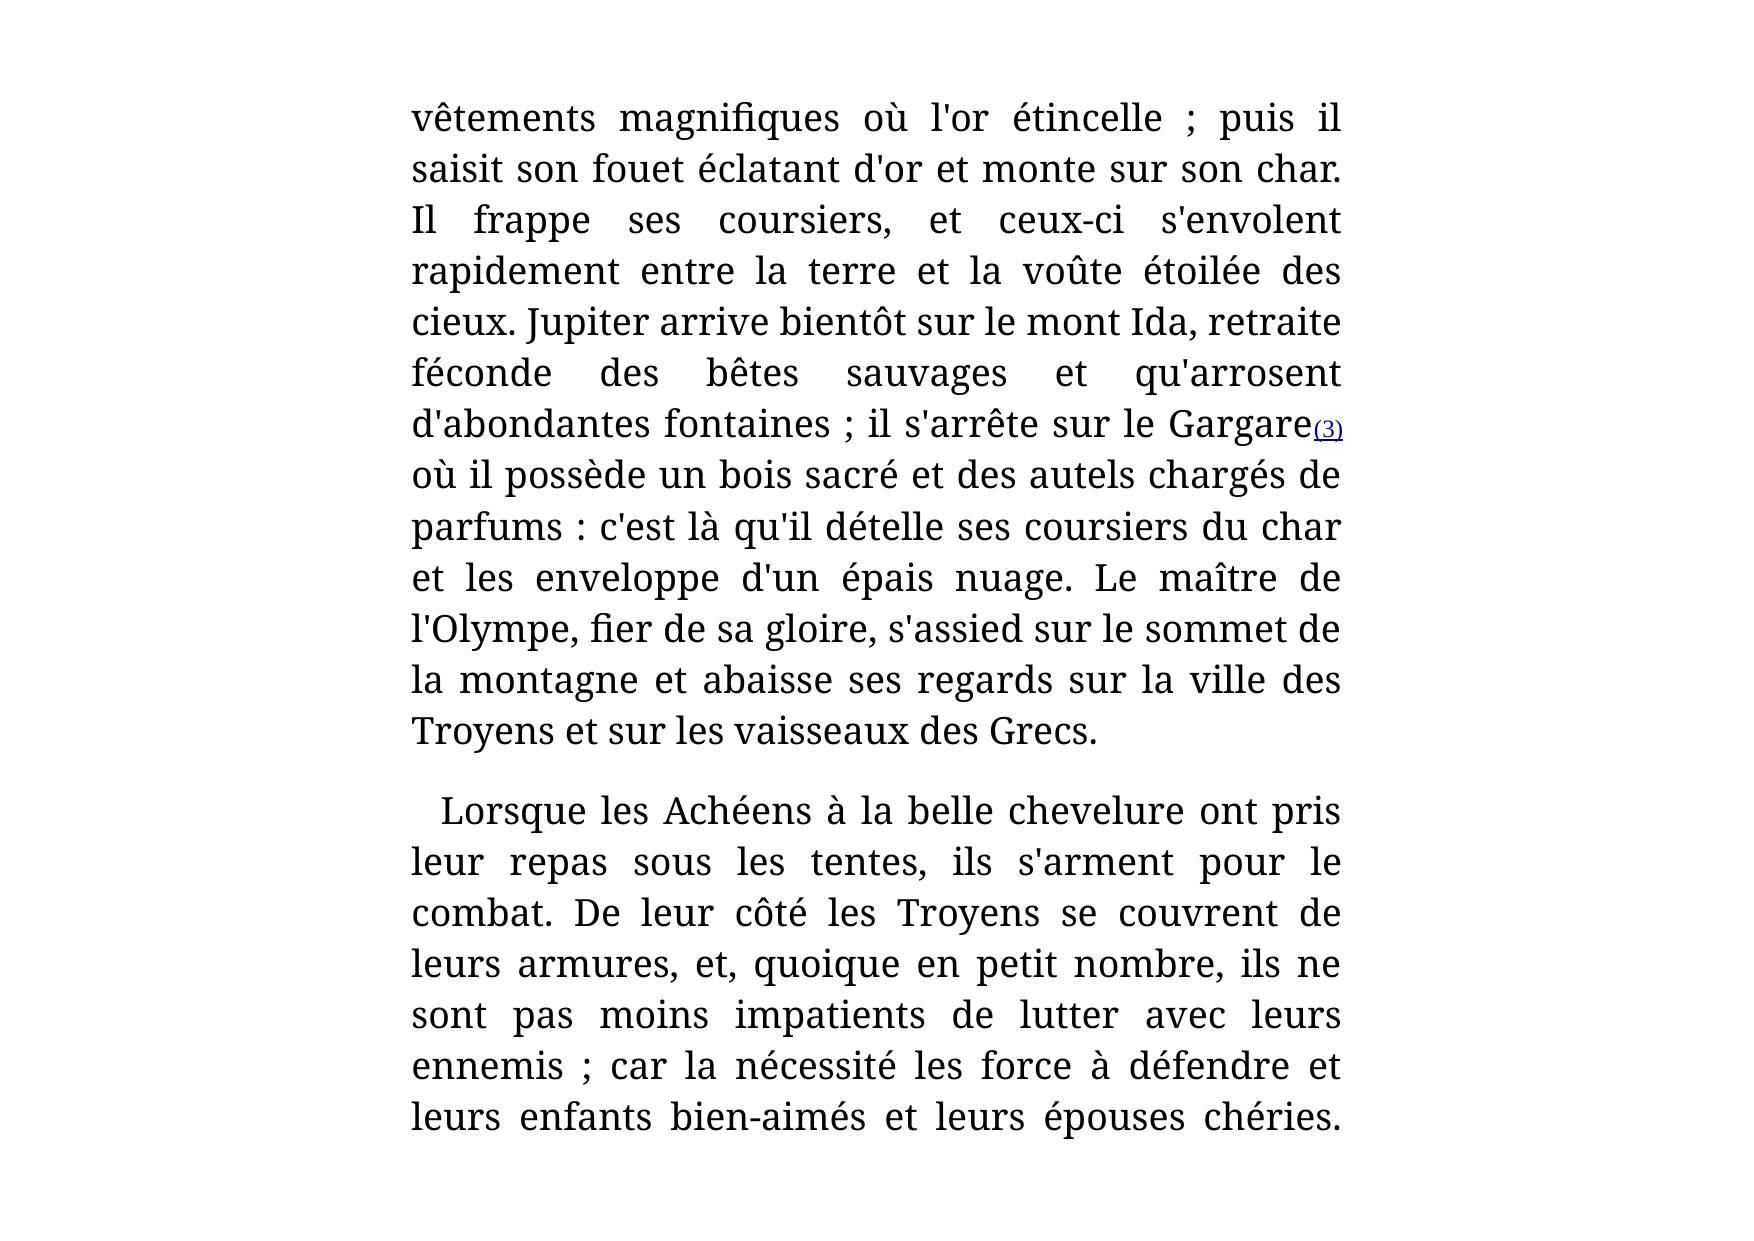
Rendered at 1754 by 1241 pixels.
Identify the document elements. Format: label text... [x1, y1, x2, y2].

table_header LE COMBAT INTERROMPU. éja la fille du matin couvrait de son voile d'or(1)la terre entière, lorsque Jupiter, qui se plaît à lancer la foudre, convoqua l'assemblée des dieux sur un des sommets les plus élevés de l'Olympe ; puis s'adressant à tous les immortels, qui l'écoutaient en silence, il leur dit : « Dieux et déesses, je vais vous parler selon les inspirations de mon cœur. Que nul d'entre vous ne tente de s'opposer à mes ordres ; mais obéissez-moi tous, afin que j'accomplisse bientôt mes desseins. Celui qui s'en ira secrètement porter secours soit aux Grecs, soit aux Troyens, ne reviendra dans l'Olympe que frappé honteusement, ou bien je le saisirai et je le jetterai bien avant dans le sombre Tartare, à l'endroit où le gouffre souterrain a le plus de profondeur, et qui est fermé par des portes de fer reposant sur un seuil d'airain. Oui, je le précipiterai dans ce gouffre profond, et il sera aussi éloigné de l'enfer que la terre l'est des cieux ! Alors il reconnaîtra combien je l'emporte sur tous les autres immortels. — Dieux et déesses, voulez-vous l'éprouver vous-même ? Eh bien ! du haut du ciel suspendez une chaîne d'or à laquelle vous vous attacherez tous, et, malgré vos efforts, vous ne pourrez faire descendre sur la terre Jupiter, votre maître suprême(2) ! Mais, à mon tour, si je le voulais, moi, je vous enlèverais aisément avec la terre et la mer ; et si je fixais, à l'extrémité de l'Olympe, la chaîne qui vous tiendrait tous, l'univers serait suspendu devant moi, tant je suis supérieur, en forces et en puissance aux hommes et aux dieux ! » Il dit, et tous les immortels restèrent muets d'étonnement ; car Jupiter venait de prononcer des paroles redoutables. Minerve aux yeux d'azur, s'adressant au fils de Saturne, lui dit : « Père des dieux et souverain des rois, nous savons tous que ta force est invincible. Mais nous avons pitié des vaillants Danaëns qui meurent vaincus par la triste destinée ! Puisque tu nous l'ordonnes, nous nous abstiendrons de combattre. Cependant permets-nous de donner aux Argiens de salutaires conseils, afin qu'ils ne périssent pas tous sous les coups de ta colère. » Jupiter, le dieu qui rassemble au loin les nuages, lui répondit en souriant : « Ma fille bien-aimée, rassure-toi ; mes paroles ne partent point d'un cœur irrité. Je veux toujours être bienveillant pour toi, ô ma chère Minerve ! » A ces mots, il place sous le joug ses chevaux aux pieds d'airain et à la crinière d'or ; il se couvre de vêtements magnifiques où l'or étincelle ; puis il saisit son fouet éclatant d'or et monte sur son char. Il frappe ses coursiers, et ceux-ci s'envolent rapidement entre la terre et la voûte étoilée des cieux. Jupiter arrive bientôt sur le mont Ida, retraite féconde des bêtes sauvages et qu'arrosent d'abondantes fontaines ; il s'arrête sur le Gargare(3) où il possède un bois sacré et des autels chargés de parfums : c'est là qu'il dételle ses coursiers du char et les enveloppe d'un épais nuage. Le maître de l'Olympe, fier de sa gloire, s'assied sur le sommet de la montagne et abaisse ses regards sur la ville des Troyens et sur les vaisseaux des Grecs. Lorsque les Achéens à la belle chevelure ont pris leur repas sous les tentes, ils s'arment pour le combat. De leur côté les Troyens se couvrent de leurs armures, et, quoique en petit nombre, ils ne sont pas moins impatients de lutter avec leurs ennemis ; car la nécessité les force à défendre et leurs enfants bien-aimés et leurs épouses chéries. Bientôt toutes les portes sont ouvertes : l'armée en foule, cavaliers et fantassins, se précipite hors de la ville, et un affreux tumulte s'élève de toutes parts. Dès que les deux armées se sont rencontrées dans la plaine, les boucliers, les lances, les courageux guerriers couverts d'airain se mêlent, se confondent, et l'on entend de tous côtés le choc terrible des larges boucliers. Les cris de joie des vainqueurs, les cris plaintifs des mourants s'élèvent jusqu'au ciel, et la terre est couverte de sang. Toute la matinée, et pendant que s'élève l'astre sacré du jour, les traits partent des deux armées : Troyens et Achéens tombent dans la poussière. Mais quand le soleil est arrivé au milieu de sa course, Jupiter déploie ses balances d'or ; il y place les destinées qui décident du sommeil éternel : d'un côté est celle des Troyens, dompteurs de coursiers, de l'autre celle des Grecs à l'armure d'airain. Le maître de l'Olympe prend la balance par le milieu et la tient suspendue Le jour qui doit être fatal aux Grecs fait pencher la balance ; le plateau qui contient leur destinée descend vers la terre, et celui qui renferme le sort des Troyens s'élève vers les cieux. Soudain Jupiter tonne des hauteurs de l'Ida, et lance sa foudre enflammée au milieu de l'armée des Achéens. A cette vue les guerriers sont saisis d'effroi, et la crainte s'empare de toutes les âmes. Idoménée, Agamemnon et les deux Ajax, serviteurs de Mars, n'osent plus faire l'ace aux Troyens. Nestor seul, Nestor, l'appui des Grecs, reste malgré lui au milieu des périls ; car un de ses chevaux vient d'être blessé. — Le noble Paris, l'époux d'Hélène à la belle chevelure, avait percé le coursier de Nestor au milieu du front, à l'endroit où naissent les premiers crins, et où toute blessure est mortelle. — La flèche ayant pénétré jusque dans le crâne, le cheval se dresse de douleur et épouvante les autres coursiers en se roulant près des roues. Tandis que Nestor s'efforce, avec son glaive, de couper les rênes, un char s'avance à travers la foule en portant l'audacieux Hector. Alors le vieillard aurait perdu la vie si le valeureux Diomède n'eût aperçu l'intrépide Troyen. Aussitôt le fils de Tydée s'écrie d'une voix forte en s'adressant à Ulysse : « Noble fils de Laërte, Ulysse fertile en ruses, pourquoi fuis-tu comme un lâche, en tournant le dos à l'ennemi ? Crains que quelque Troyen ne te frappe par-derrière avec sa lance ! Arrête-toi, cher Ulysse, pour que nous chassions loin du véné­rable Nestor un si redoutable ennemi ! » Il dit ; mais le divin Ulysse ne l'entend point, il passe rapidement et poursuit sa course vers les navires achéens. Diomède, quoique seul, s'élance à la tête des combattants, se place devant les chevaux du fils de Nélée, et dit au héros : « O Nestor ! de jeunes guerriers te pressent de toutes parts, quand tes forces t'abandonnent et que le poids de la vieillesse t'accable ! Ton serviteur est faible, et tes chevaux sont fatigués. Viens, monte sur mon char, et tu verras comme les coursiers de Tros savent rapidement courir dans la plaine, soit qu'ils fuient, soit qu'ils poursuivent l'ennemi. J'enlevai naguère au vaillant Énée ces deux coursiers, qui jettent en tous lieux le désordre et la terreur. Confie tes chevaux à mes deux serviteurs ; dirigeons mes coursiers contre les défenseurs d'Ilion, et qu'Hector sache aujourd'hui combien ma lance est redoutable quand mes mains la dirigent !» Il dit, et le vieux Nestor de Gérénie s'empresse de lui obéir. Sthénélus et Eurymédon, leurs serviteurs, prennent soin des coursiers de Nestor, et les deux héros se placent sur le char de Diomède. Le vieillard s'empare des rênes brillantes, frappe les chevaux En ce moment la déroute était entière. Sans doute de grands, d'inévitables événements se seraient accomplis et les Troyens auraient été enfermés dans Ilion comme de faibles agneaux dans un parc, si le père des dieux et des hommes n'eût aperçu ce nouveau danger. Soudain il fait gronder son tonnerre, et lance sa foudre éblouissante devant les chevaux de Diomède : une flamme terrible jaillit du soufre embrasé. Les coursiers sont saisis d'effroi et s'abattent sous le char. Nestor laisse échapper de ses mains les rênes brillantes ; et, le cœur rempli de crainte, il dit à Diomède : « Fils de Tydée, presse la fuite de tes coursiers ; car Jupiter ne veut point nous donner la victoire. Aujourd'hui le fils de Saturne comble de gloire ce guerrier troyen ; mais demain, peut-être, il nous accordera les honneurs du triomphe si telle est sa volonté. Nul homme, quelle que soit sa vaillance, ne peut s'opposer aux décisions de Jupiter, le maître de l'Olympe et le plus puissant des dieux. » Diomède à la voix sonore lui répond en ces termes : « O vieillard, les paroles que tu viens de prononcer sont pleines de sagesse. Mais une vive douleur s'est emparée de mon âme, car un jour Hector s'écriera dans l'assemblée des Troyens : — Le fils de Tydée a fui devant moi et s'est réfugié près de ses navires ! — C'est ainsi que parlera l'orgueilleux Hector. Ah ! puisse avant ce jour fatal la terre s'entr'ouvrir sous mes pas ! » Le vieux Nestor réplique aussitôt en disant : « Fils de Tydée, si jamais Hector t'accusait d'être un homme faible ou lâche, il ne persuaderait ni les Troyens, enfants de Dardanus, ni les Troyennes qui ont perdu leurs jeunes époux renversés par toi dans la poussière ! » En disant ces mots, il fait prendre la fuite à ses chevaux agiles et les dirige à travers la foule des guerriers. Hector et les Troyens, en poussant de grands cris, font pleuvoir sur ces deux héros une grêle de traits cruels. Alors le magnanime Hector au casque étincelant s'écrie d'une voix formidable : « Fils de Tydée, les Danaëns t'honoraient beaucoup trop naguère en t'offrant la première place, les meilleures viandes et les coupes les mieux remplies ! Maintenant ils vont t'accabler de leur juste mépris ; car tu n'es vraiment qu'une faible femme ! Cours à ta perte, lâche guerrier, fille timide(4) ! Ne crois pas que je te laisserai franchir nos remparts, ni traîner nos épouses dans tes navires ; car auparavant je veux te donner la mort ! » A ces paroles Diomède hésite ; il se demande s'il se retournera pour marcher contre Hector : trois fois il agite cette pensée dans son cœur, et trois fois Jupiter fait gronder, du haut de l'Ida, sa foudre terrible pour donner aux Troyens le signal de la victoire. Hector anime ses guerriers et leur crie d'une voix forte : « Troyens, Lyciens, et vous, vaillants fils de Dardanus, combattez en héros et rappelez votre mâle ardeur ! Le fils de Saturne est bienveillant pour nous ; il me promet la victoire, et il prépare aux Achéens de nouveaux malheurs. Ces insensés ont élevé des murailles, faibles barrières qui ne s'opposeront point à ma valeur ; car mes rapides chevaux franchiront aisément ce fossé ! Quand nous serons près de leurs navires, songez à vous armer de feux dévorants pour que nous embrasions leurs flottes et que nous exterminions tous les Achéens troublés par les flammes et par la fumée. » Puis Hector excite de la voix ses coursiers et leur dit : « Xanthe, Podarge, Éthon, Lampus, voici l'instant de me payer les soins que vous prodigue Andromaque, fille du magnanime Éétion, Andromaque qui vous présente le doux froment et vous donne du vin au gré de vos désirs(5), même avant de songer à moi qui suis son jeune époux ! Hâtez-vous de poursuivre nos ennemis, afin que nous puissions enlever au fils de Nélée ce magnifique bouclier d'or éclatant dont les poignées(6) sont aussi d'or massif et qui est tellement célèbre que sa renommée s'élève jusqu'aux voûtes célestes ! Arrachons des épaules de Diomède cette superbe cuirasse qu'a forgée Vulcain, le divin artisan. Si nous nous emparons de toutes ces dépouilles, j'espère que cette nuit même les Achéens s'enfuiront sur leurs navires rapides ! » Ainsi parle l'orgueilleux Hector. — Junon, indignée, s'agite sur son trône, et le vaste Olympe en est ébranlé. La vénérable déesse, s'adressant au puissant Neptune, lui dit : « Toi qui fais trembler la terre, seras-tu sans pitié pour les Grecs expirants ? Cependant ce sont eux qui, dans Aiguës et dans Hélice, t'apportent sans cesse de nombreuses et magnifiques offrandes. Donne-leur donc maintenant la victoire. Si, nous les protecteurs des Achéens, nous voulions repousser les défenseurs d'Ilion et réprimer la puissance du redoutable Jupiter, certes le fils de Saturne resterait seul plongé dans la tristesse sur les hautes montagnes de l'Ida ! » Neptune, indigné, répond à la déesse en ces termes : « Audacieuse Junon, quelles paroles viens-tu de proférer ! Non, je ne veux point que nous autres dieux nous luttions avec Jupiter ; car il est plus puissant que nous. » Tandis qu'ils parlent ainsi, tout l'espace que renferme le fossé, depuis la tour jusqu'aux navires, est rempli de chevaux et de guerriers qui se pressent de toutes parts. Hector, semblable au dieu Mars, les poursuit avec rage, parce que Jupiter veut le combler de gloire. Sans doute le héros aurait livré aux flammes les vaisseaux achéens, si la vénérable Junon n'eût placé dans le cœur du bouillant Agamemnon le désir de ranimer le courage des Grecs. Le fils d'Atrée parcourt les tentes et les vaisseaux en tenant dans sa main son vaste manteau de pourpre ; il se place sur le navire d'Ulysse, au centre de l'armée, afin que sa voix puisse être entendue de tous les soldats, depuis la tente d'Ajax, fils de Télamon, jusqu'à celle d'Achille (ces deux guerriers, pleins de confiance dans leur courage et dans la force de leurs bras, avaient placé leurs navires aux deux extrémités du camp). Alors Agamemnon s'écrie d'une voix formidable : « Quelle honte ! quel opprobre ! Argiens, vous n'êtes imposants et redoutables que par votre forme ! Cependant vous prétendiez être les soldats les plus courageux ! Que sont donc devenus les fiers discours que vous profériez avec tant de jactance, lorsque dans Lemnos, vous rassasiant de la chair des taureaux et buvant le vin à pleine coupe, vous disiez que chacun de vous ferait face à cent et même à deux cents Troyens ? Maintenant, que nous sommes tous réunis, nous ne valons pas le seul Hector, qui bientôt va livrer aux flammes nos superbes navires ! — Grand Jupiter ! as-tu jamais accablé de tels maux un des rois puissants de la terre, et l'as-tu jamais privé de tant de gloire ? Depuis que, poussé par un mauvais destin, je suis arrivé en ces lieux, je n'ai jamais passé devant tes autels sans brûler en ton honneur des cuisses et de la graisse de taureaux, tant je désirais de renverser les hautes murailles de Troie ! Jupiter, accomplis du moins ce dernier vœu : permets-nous de revoir notre patrie ; favorise notre fuite, et ne souffre pas que nous périssions sous les coups des Troyens ! » Ainsi parle Agamemnon. Jupiter, touché de ses larmes, consent à ce que l'armée des Achéens soit sauvée. Aussitôt il envoie un aigle, le plus certain des augures, qui, tenant dans ses serres le jeune faon d'une biche légère, le jette sur l'autel où lès Grecs allaient offrir des sacrifices à Jupiter, auteur de tous les présages. A la vue de cet oiseau envoyé par un dieu puissant les Achéens fondent avec plus de fureur sur les défenseurs d'Ilion, et recouvrent leur force et leur courage. Alors, parmi les nombreux Danaëns, nul n'aurait pu se glorifier d'avoir devancé les chevaux du vaillant fils de Tydée en franchissant le fossé pour attaquer l'ennemi. Diomède est le premier qui renverse un guerrier illustre parmi les Troyens, le fils de Phradmon, Agélaüs, qui pressait la fuite de ses coursiers : Diomède l'atteint par-derrière, lui plonge sa lance entre les deux épaules et lui traverse la poitrine. Agélaüs tombe du char, et ses armes retentissent autour de lui. Sur les pas de Diomède s'élancent les Atrides, Agamemnon et Ménélas ; puis les deux Ajax, pleins de force et de courage, Idoménée et son serviteur Mérion, semblable au dieu Mars ; enfin, Eurypyle, le fils illustre d'Évémon. Teucer est le neuvième héros qui s'avance en tendant la corde de son arc flexible ; il se place sous le bouclier du fils de Télamon et s'en fait un rempart. Toutes les fois qu'Ajax soulevait son large bouclier, Teucer, en regardant autour de lui, lançait ses flèches dans la mêlée, et celui qu'elles atteignaient tombait privé de la vie ; puis Teucer se réfugiait auprès d'Ajax, comme l'enfant auprès de sa mère, et le fils de Télamon le couvrait de son splendide bouclier. Quel fut alors le premier des Troyens qu'immola Teucer ? — Orsiloque ; puis il renversa dans la poussière Ormène, Ophéleste, Détor, Chromios, le divin Lycophonte, Amopaon, fils de Polvénion, et l'illustre Mélanippe : tous ces guerriers abattus les uns après les autres furent étendus sur la terre féconde. — Agamemnon, roi des hommes, est joyeux en voyant ce jeune héros dont l'arc terrible renverse les phalanges troyennes ; il s'approche de Teucer et lui parle en ces termes : « Fils de Télamon, ô toi que je chéris, Teucer, chef des peuples, lance toujours ainsi tes flèches meurtrières ! Sauve les Danaëns et porte la joie dans le cœur de ton père qui veilla sur ton enfance et t'éleva dans son palais, bien que tu sois le fruit d'un amour illégitime(7). Quoique ton père soit loin de toi, comble-le de gloire. Je te le déclare et j'accomplirai ma promesse : si Jupiter et Minerve m'accordent de renverser les hautes murailles d'ilion, tu seras après moi le premier qui recevra le prix d'honneur. Tu auras un trépied magnifique, ou deux coursiers avec leur char, ou une jeune captive qui partagera ta couche. » L'irréprochable Teucer lui répond aussitôt : « Glorieux fils d'Atrée ! pourquoi m'enflammer encore, moi qui suis déjà trop emporté par mon propre courage ? Je combats sans relâche et de tout mon pouvoir. Depuis que nous avons repoussé les Troyens, je ne cesse d'abattre ceux qui se présentent à la portée de mes flèches. Je viens de lancer huit traits qui ont percé la poitrine de huit jeunes guerriers ; mais je n'ai encore pu atteindre le fils de Priam, ce chien plein de rage ! » En disant ces mots, une autre flèche, dirigée contre Hector, s'envole de l'arc de Teucer, qui est impatient d'atteindre ce héros ; mais le trait se détourne et va percer le cœur du valeureux Gorgythion, un des nobles fils de Priam. — Sa mère, venue de la ville d'Ésyme, s'appelait Castianire, et elle était aussi belle qu'une déesse. — Tel dans un jardin le pavot penche sa tête chargée de fruits et de la rosée du printemps : tel ce jeune guerrier laisse sous son casque tomber son front appesanti. Teucer, toujours impatient de frapper Hector, décoche une autre flèche qui s'égare encore une fois, détournée par Apollon lui-même : le trait s'enfonce dans la poitrine de l'intrépide écuyer d'Hector, Archeptolème, au moment où il s'élançait dans la mêlée. Archeptolème tombe du haut de son char ; les chevaux fougueux reculent épouvantés, et leur guide perd aussitôt et les forces et la vie. A cette vue Hector se sent affligé d'une profonde douleur ; mais, malgré la peine qu'il éprouve, il laisse son compagnon étendu sur la terre, et ordonne à Cébrion, frère d'Archeptolème, qui se trouvait à ses côtés, de prendre les rênes des chevaux. Hector s'élance de son char et saute à terre en poussant des cris terribles ; il saisit une pierre raboteuse et s'avance vers Teucer avec le désir d'immoler ce jeune héros. Le fils de Télamon venait de prendre dans son carquois une flèche cruelle qu'il avait placée sur son arc ; mais, au moment où il tirait la corde à lui, Hector lui jette la pierre qu'il tenait dans ses mains et l'atteint près de l'épaule, à l'endroit mortel où l'os sépare le cou de la poitrine. Hector brise la corde de l'arc du fils de Télamon et engourdit le poignet du jeune guerrier. Teucer tombe sur ses genoux, et l'arc échappe de ses mains. Ajax, loin d'abandonner son frère tombé dans la poussière, accourt aussitôt et le couvre de son bouclier. Mécistée, fils d'Échius, et le divin Alastor, compagnons fidèles d'Ajax, emportent vers les creux navires Teucer, qui pousse de profonds gémissements. Jupiter ranime de nouveau le courage des Troyens, et repousse les Grecs jusqu'aux bords du large fossé. Hector marche à la tête des guerriers, et ses regards étincellent de fureur. — Tel un limier, qui poursuit dans sa course rapide un lion ou un sanglier sauvage, s'attache à ses cuisses, à ses reins, observe tous les mouvements de sa proie et parvient enfin à la saisir par-derrière : tel Hector poursuit ses ennemis et immole sans cesse ceux qui fuient les derniers. Plusieurs des Grecs, en franchissant le fossé et les palissades, tombent sous les coups des Troyens ; puis ils se réfugient auprès de leurs navires, s'encouragent mutuellement, et, les mains élevées vers les cieux, ils implorent à grands cris les immortels habitants de l'Olympe. Hector lance ses coursiers à la belle crinière, presse l'ennemi de toutes parts, et ses yeux brillent comme ceux de la Gorgone ou du terrible Mars, fléau des mortels. Alors Junon aux blanches épaules, se sentant émue de pitié, adresse à Minerve ces paroles rapides : « Hélas, fille du puissant Jupiter ! n'irons-nous pas secourir pour la dernière fois les Danaëns expirants ? Ces guerriers, domptés par la cruelle destinée, tombent en foule sous les coups d'un seul homme, de cet Hector qui maintenant ne met plus de bornes à ses fureurs ! » Minerve aux yeux d'azur lui répond aussitôt : « Certes, le fils de Priam devrait avoir déjà perdu la vie. Il devrait être déjà vaincu dans son propre pays par les nobles Achéens, si mon père ne s'abandonnait pas sans cesse à son funeste courroux. Mais Jupiter, qui est toujours dur, injuste, s'oppose à l'accomplissement de mes desseins ! Il ne se rappelle plus combien de fois j'ai sauvé son fils prêt à succomber sous les fatigants travaux qui lui furent imposés par Eurysthée. — Hercule poussa jadis des cris de détresse qui s'élevèrent jusqu'aux cieux, et Jupiter m'envoya pour secourir son fils. Ah ! si j'avais alors prévu le prix qu'on réservait à mes services (lorsque ce divin héros fut envoyé dans les enfers pour enlever de l'Érèbe le chien du terrible Pluton), jamais Hercule n'eût échappé des eaux profondes du Styx ! Jupiter me hait, à présent ; il veut accomplir les desseins de la belle Thétis, de cette déesse qui, embrassant ses genoux et portant à son menton une main caressante, l'a supplié de combler de gloire et d'honneur Achille, le fléau des hommes. Cependant un jour viendra où il m'appellera sa fille bien-aimée ! — Junon, attelle nos rapides coursiers tandis que je vais me rendre dans le palais de Jupiter et me couvrir de mon armure. Nous verrons si le fils de Priam, Hector au casque étincelant, se réjouira lorsqu'il nous verra paraître au milieu des combats. Alors, plus d'un Troyen tombera près des vaisseaux des Grecs et y deviendra la pâture des chiens et des vautours ! » La belle Junon se hâte d'atteler les coursiers aux rênes d'or. Minerve, après s'être rendue dans le palais de son redoutable père, laisse tomber à ses pieds le magnifique voile aux riches couleurs qu'elle-même avait brodé de ses mains divines ; elle revêt la cuirasse du dieu des tempêtes et s'arme pour la guerre désastreuse ; puis elle monte sur son char étincelant, saisit la lance puissante et terrible avec laquelle elle renverse les phalanges des guerriers qui ont excité sa colère. Junon frappe du fouet les coursiers agiles, et soudain s'ouvrent avec fracas les portes du ciel confiées aux divines Heures, gardiennes du vaste Olympe : ce sont elles qui, avec un épais nuage, ouvrent et ferment les portes du céleste séjour. Les déesses quittent le divin empire et font sortir par ces portes leurs chevaux dociles. Jupiter, en les apercevant des hauteurs de l'Ida, est transporté de colère ; il appelle aussitôt Iris, la messagère aux ailes d'or, et lui dit : « Légère Iris, va, cours à la rencontre de ces déesses et fais-les retourner sur leurs pas. Ne souffre point qu'elles se rendent près de moi, afin d'éviter entre nous des débats funestes. Je le déclare, et j'accomplirai ma promesse : j'abattrai leurs coursiers, je précipiterai du haut de leur siège Minerve et Junon ; je ferai voler leur char en éclats, et dix longues armées ne pourront guérir les profondes blessures que leur aura faites ma foudre ! Que Minerve apprenne par cette leçon ce qu'il en coûte pour avoir osé braver le courroux de son père ! Je suis moins irrité contre Junon, car je suis accoutumé à la voir sans cesse s'opposer à mes projets. » Il dit. Iris, aussi prompte que la tempête, s'élance des hauteurs de l'Ida et dirige son vol vers l'Olympe. Elle rencontre les déesses aux premières portes des cieux, se place devant elles, et leur déclare en ces termes les ordres de Jupiter : « Junon, Minerve, où courez-vous donc ? Quelle aveugle fureur vous entraîne ? Le fils de Saturne vous défend de porter secours aux Achéens. Voici les menaces que Jupiter a proférées contre vous et qu'il a juré d'accomplir : il abattra vos coursiers, il vous précipitera du haut de votre siège ; il fera voler votre char en éclats, et dix longues années ne pourront guérir les profondes blessures que vous aura faites sa foudre. Minerve apprendra par cette leçon ce qu'il en coûte pour avoir osé braver le courroux de son père. Il est moins irrité contre Junon, car il est accoutumé à la voir sans cesse s'opposer à ses projets. — Terrible Minerve, tu serais la plus imprudente des déesses si tu dirigeais contre Jupiter, le père des hommes et des dieux, ta redoutable lance ! » Iris s'éloigne après avoir prononcé ces paroles. Alors Junon s'adresse à Minerve, et lui dit : « Fille du dieu qui tient l'égide, je ne souffrirai pas que pour de faibles mortels nous luttions contre Jupiter.— Maintenant que ces peuples vivent ou périssent au gré de leur destin, et que le fils de Saturne assiste les Grecs ou les Troyens selon sa propre volonté ! » En parlant ainsi, elle fait tourner son char. Les Heures détellent les coursiers à la belle crinière, les attachent à la crèche divine, et inclinent le char contre les murailles brillantes. Les deux déesses, le cœur navré de tristesse, se mêlent à la troupe des immortels ; puis elles s'asseyent sur des sièges d'or. Alors Jupiter, des sommets de l'Ida, dirige vers l'Olympe ses coursiers rapides, son char aux belles roues, et bientôt il atteint la céleste demeure des dieux. Neptune dételle les coursiers, place le char sur l'estrade(8) et le couvre d'un voile de lin(9). Jupiter, dont la voix retentit au loin, se place sur un trône d'or, et le vaste Olympe retentit sous ses pieds. Junon et Minerve se tiennent à l'écart, tristes, silencieuses, et elles n'osent adresser la parole au fils de Saturne. Mais Jupiter, qui connaît leurs plus secrètes pensées, leur dit avec ironie : « O déesses, pourquoi vous affliger ainsi ? Cependant, vous ne vous êtes point fatiguées à immoler les Troyens contre lesquels vous nourrissez une haine cruelle ! Vous savez que tous les dieux de l'Olympe ne pourraient s'opposer à mes desseins tant ma force est immense et mon bras invincible ! Mais vos membres ont été glacés d'effroi avant d'avoir vu les combats meurtriers et les fureurs de la guerre. Je l'avais juré et j'aurais accompli mes serments : oui, je vous aurais frappées de ma foudre ; je vous aurais renversées de votre char, et vous ne seriez jamais rentrées dans l'Olympe ! » A ces mots, Minerve et Junon, assises l'une près de l'autre, font entendre quelques murmures et méditent la ruine des Troyens. Minerve, en proie au plus violent courroux, ne profère aucune parole ; mais Junon, ne pouvant plus contenir sa fureur, s'écrie : « O cruel fils de Saturne, qu'as-tu dit! Nous savons tous que ta force est indomptable ; mais nous avons pitié des vaillants Danaëns qui meurent vaincus par la cruelle destinée ! Puisque tu nous l'ordonnes, nous nous abstiendrons de combattre. Cependant permets-nous de donner aux Argiens de salutaires conseils, afin qu'ils ne périssent pas tous sous les coups de ta colère ! » Jupiter qui rassemble au loin les nuages lui répond aussitôt: « Fière Junon, demain, si tel est ton désir, tu verras le puissant fils de Saturne exterminer l'immense armée des belliqueux Achéens.— Le terrible Hector ne cessera de triompher que lorsque Achille, abandonnant ses navires, s'avancera pour combattre ; oui, le fils de Priam cessera de remporter la victoire le jour où les deux armées, réunies près de la flotte achéenne, engageront une lutte autour du corps de Patrocle(10) : tel est l'arrêt du Destin. — Junon, je me soucie peu de ta colère. Quand bien même tu te rendrais aux extrémités de la terre et des mers, où Japet et Saturne, plongés dans les gouffres profonds du Tartare, sont privés de la lumière du soleil et du souffle des vents ; oui, lors même que tu porterais eu ces lieux ta course vagabonde, je me rirais encore de ton courroux, de tes fureurs ! Junon, tu es la plus impudente des déesses ! » Il dit, et la belle Junon ne lui répond rien. — Déjà la splendide lumière du soleil se précipite dans les eaux de l'Océan, et la nuit ténébreuse s'étend sur la terre. Les Troyens regrettent le jour qui fuit loin d'eux ; mais les Grecs voient arriver avec joie cette nuit obscure qu'ils désiraient si ardemment. L'illustre Hector rassemble les Troyens loin des vaisseaux, sur les bords du fleuve sinueux, dans une plaine que n'a point encore souillée le sang des cadavres. Les défenseurs d'Ilion descendent de leurs chars pour écouter les discours d'Hector, guerrier chéri de Jupiter. Le fils de Priam tient une lance de onze coudées, dont la pointe d'airain, entourée d'un cercle d'or, jette au loin un vif éclat. Hector s'appuie sur sa lance et adresse ces paroles aux Troyens : « Écoutez-moi, fils de Dardanus, et vous alliés fidèles. Je pensais aujourd'hui même retourner vainqueur dans Ilion après avoir détruit la flotte et l'armée des Grecs ; mais la nuit est venue tout à coup, sauver les Argiens et leurs vaisseaux rangés sur les bords de la mer. Maintenant obéissons à la nuit ténébreuse et préparons le repas du soir. — Dételez vos chevaux à la flottante crinière et donnez-leur de l'épeautre et du pur froment. Hâtez-vous d'amener de la ville des bœufs et des brebis ; apportez aussi de vos demeures du pain en abondance, et du vin qui réjouit le cœur des hommes ; ramassez du bois et mettez-le en monceaux, afin que, durant la nuit, nous allumions des feux nombreux dont les flammes s'élèveront jusqu'aux régions célestes. Cette nuit même les Grecs tenteront peut-être de s'enfuir sur le vaste dos des mers ; mais du moins ils ne s'embarqueront pas sans danger : car chacun d'eux, atteint d'une flèche ou d'un javelot, pourra dans ses foyers, panser les blessures que nous lui aurons faites ! Désormais on tremblera de porter sur ces rivages le terrible fléau de la guerre. — Vous, hérauts chéris de Jupiter, partez pour Ilion, ordonnez aux jeunes gens qui son encore au printemps de la vie, ordonnez aux vieillards dont l'âge a blanchi la chevelure, de garder la ville avec soin et de veiller sur nos tours que les dieux ont eux-mêmes bâties. Dites à nos jeunes épouses d'allumer de grands feux dans leurs riches demeures, et faites que chacun soit actif, vigilant, de peur qu'on ne pénètre, par embûches, dans notre ville, qui, en ce moment est privée de soldats. Obéissez-moi tous, car je viens de vous donner d'utiles conseils. Demain je vous transmettrai de nouveaux ordres, et j'espère qu'alors, secondé par Jupiter et par les autres immortels, je chasserai loin de ces rivages ces dogues ennemis qu'une fatale destinée a conduits en ces lieux ! Pendant toute la nuit, veillons à notre défense ; et demain au lever de l'aurore, quand nous nous serons revêtus de nos armes, nous porterons le carnage et la mort jusque sur les creux navires des Achéens. Je verrai si le fort Diomède me repoussera près des remparts d'ilion, ou si je le tuerai moi-même, et si je m'emparerai de ses dépouilles sanglantes ! Demain ce héros fera des prodiges de valeur s'il résiste aux terribles coups de ma redoutable lance ; mais je pense qu'il tombera le premier et que son cadavre restera au milieu de ses compagnons avant que le soleil ait terminé sa carrière ! Ah ! que ne suis-je aussi sûr d'avoir en partage une immortalité exempte de vieillesse et d'être honoré par les humains à l'égal de Minerve et d'Apollon, qu'il est certain que ce jour sera funeste à tous nos ennemis(11) ! » Ainsi parle Hector, et les Troyens applaudissent. — Ils détachent du joug les coursiers baignés de sueur et les lient auprès des chars. Ils amènent de la ville des bœufs et de grasses brebis, ils apportent de leur demeure du pain en abondance et du vin délectable ; ils ramassent du bois, le mettent en monceaux et offrent aux immortels d'illustres hécatombes : les vents élèvent de la plaine jusqu'au ciel le doux parfum des sacrifices. Mais les dieux fortunés refusent leurs offrandes ; car ils ont pris en haine et la ville sacrée d'Ilion, et Priam et le peuple belliqueux du vaillant Priam. Les Troyens, animés d'un orgueilleux espoir, reposent toute la nuit dans la plaine, à la lueur des feux qu'ils ont allumés. — Ainsi, lorsque, par un temps calme et dans un ciel sans nuages, les étoiles radieuses brillent autour de la lune argentée, les collines, les vallées, les sommets des montagnes sont éclairés d'une douce lumière, l'azur des cieux laisse apercevoir tous les astres qui scintillent, et le cœur du berger est rempli d'allégresse : ainsi brillent de toutes parts les feux nombreux que les Troyens ont allumés entre la flotte des Grecs et le Xanthe impétueux. Mille brasiers éclairent la plaine, et autour de chaque feu reposent cinquante guerriers. Les coursiers se repaissent d'orge blanche, d'avoine, et ils attendent près des chars le retour de la divine Aurore. Notes, explications et commentaires (1) L'épithète κροκόπεπλος (vers 1), qu'Homère donne à l'Aurore, signifie littéralement, qui a un péplum ou un voile couleur de safran. Selon Tobias Tamm cette épithète n'est employée par le poète que pour désigner la première aurore, l'aurore naissante ; Homère se sert de l'épithète ῤοδοδάκτυλος (aux doigts de rose) pour designer la seconde aurore. (2) Cette image, dit Dugas-Montbel, représente d'une manière admirable et tout à fait dans les idées homériques la force et la puissance suprême qui gouverne le monde ; mais les partisans de l'allégorie ne s'en sont pas tenus à une explication si naturelle, et n'ont vu dans cette belle peinture que la révélation d'un système astronomique. Platon lui-même dit que la chaîne d'or dont parle Homère n'est autre chose que le soleil. Pope découvre dans ces vers tout le système de Copernic. Héraclide, qui n'est point celui dont Diogène de Laërce nous a donné la Vie, mais qui, selon Ménage, vivait sous les premiers empereurs, a fait un livre, intitulé : les allégories homériques, dans lequel il parle aussi de cette chaine d'or ; et il prétend que les plus habiles philosophes en cette matière pensent que le poète a voulu parler ici des révolutions des astres autour de la terre. Tout le livre de cet Heraclide est rempli d'interprétations de cette nature. Alors il faut supposer qu'Homère s'est amusé à composer des énigmes pour que les scholiastes et les grammairiens nous en donnassent le mot neuf cents ans après ! Il est difficile de se tromper davantage sur le génie d'Homère. L'auteur le plus simple, le plus naïf, peut-il n'avoir eu d'autre intention que de cacher ce qu'il voulait dire ? D'ailleurs, à quoi bon ? Ou ses contemporains connaissaient ces systèmes d'astronomie ; alors pourquoi les déguiser sous des fables ? Ou ils ne les connaissaient pas ; alors que servait-il d'employer de telles fictions : Il ne parlait, dit-on, que pour un petit nombre de sages ; mais le petit nombre de sages en savait autant qu'Homère, et alors l'allégorie était inutile. (3) On appelait ainsi In cime méridionale du mont Ida, dans la Troade, et ou se trouvait un temple consacré à Jupiter. (4) Il est digne de remarque qu'en grec, en latin et en français le mot qui sert à désigner la prunelle de l'œil signifie en même temps une jeune fille: γλήνη (vers 164) a ce double sens, κόρη l'a également ; il en est de même de pupilla en latin et, de pupille en français. (5) Ce passage est censuré par Heyne et par Knight ; Wolf le met entre deux parenthèses pour indiquer qu'il ne le regarde point comme authentique, Aristophane le grammairien le supprime aussi. La scholie B de l'édition de Venise, qui se rapporte au vers 287, dit que le vers 189 doit, être retranché, parce qu'il n'est pas naturel qu'on donne à boire du vin aux chevaux. (6) Nous avons traduit comme Dugas-Montbel κανόνας (vers 193) par poignées. « Ces κανόνες, dit cet auteur, étaient des espèces d'anses adaptées dans la partie creuse du bouclier : dans l'une on passait le bras, et l'on empoignait l'autre avec la main. C'est ce que l'on a nommé dans la suite τἁ ὄχανα (les poignées des boucliers). » (7) Télamon eut Teucer d'Hésione, fille de Laomédon et sœur de Priam ; elle avait été faite captive par Hercule, lorsqu'il ravagea la ville de Troie. Hercule donna Hésione en récompense à Télamon, son allié. Le fils qui naquit fie leur union fut appelé Teucer, parce que sa mère était Troyenne. (8) On entend par βωμοῖσι (vers 441) le lieu élevé, l’estrade où l'on plaçait les chars. (9) Le λις était une étoffe de lin, une toile qu'on tendait en guise de housse ou de tapis sur les sièges et sur les chars pour les garantir et les préserver. (10) La scolie de l'édition de Venise supprime cette seconde phrase comme étant une répétition inutile puisque Jupiter a suffisamment déterminé l'époque où Hector cesserait de triompher, en disant que ce ne serait que lorsqu'Achille, abandonnant ses navires, s'avancerait pour combattre. (11) Plusieurs critiques anciens, tels qu'Aristarque, Zénodote, Didyme, Aristonique, supprimaient presque toute la fin du discours d'Hector, parce que la même idée se trouve répétée plusieurs fois. M. Knight termine ce discours à ces mots : « j'enlèverai les dépouilles sanglantes ; » et, pour justifier la suppression des vers suivants, il ajoute « Ces vers proviennent de la manie d'amplifier qui en a f.iit imaginer tant d'autres, surtout dans les discours. Ce que le poète a composé avec une grande force et une très-convenable brièveté se trouve ainsi délayé jusqu'à satiété par l'insipide bavardage des rapsodes. » Il paraît que nous devons la fin du discours d'Hector à une double interpolation. [408, 89, 1346, 1145]
